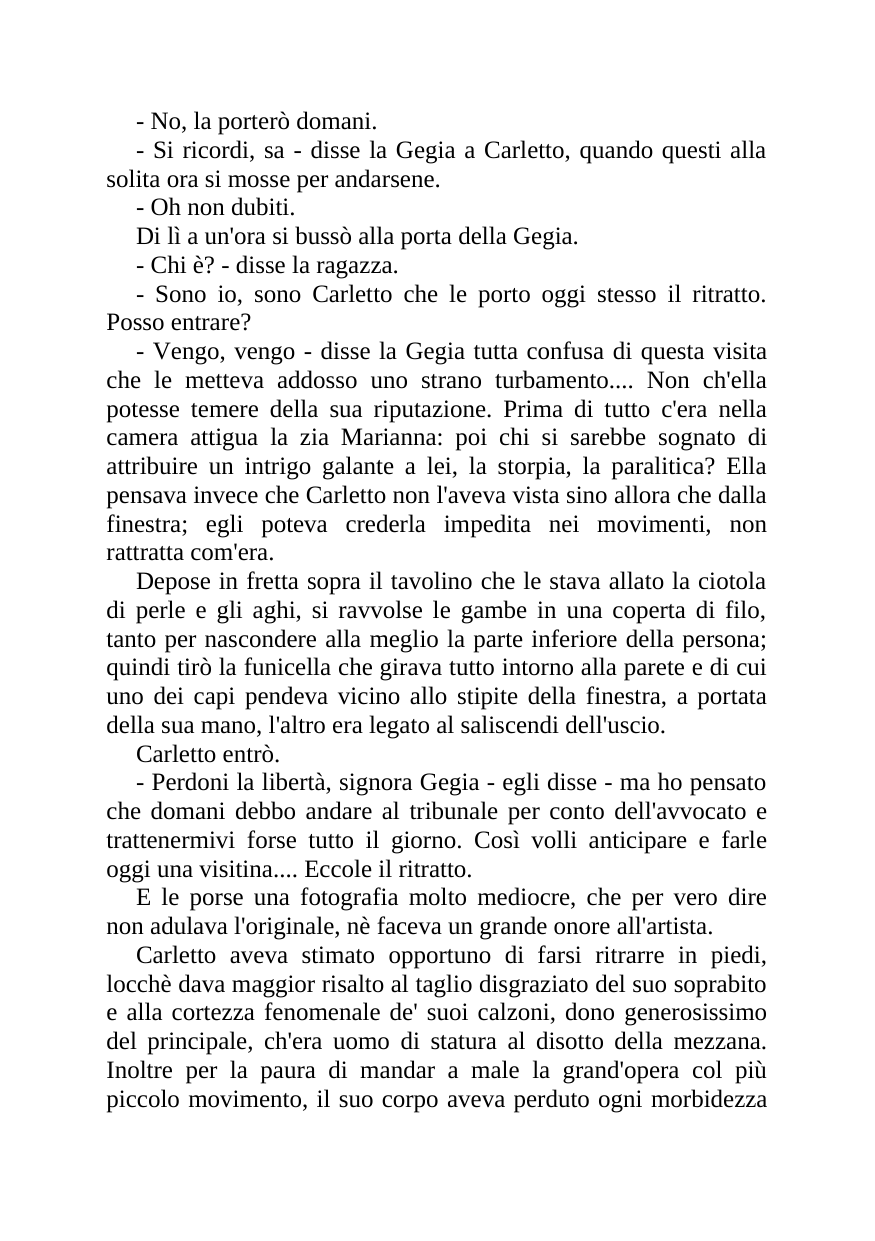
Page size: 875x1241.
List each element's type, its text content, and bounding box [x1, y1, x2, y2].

text Depose in fretta sopra il tavolino che le stava allato la ciotola di perle e gli aghi, si ravvolse le gambe in una coperta di filo, tanto per nascondere alla meglio la parte inferiore della persona; quindi tirò la funicella che girava tutto intorno alla parete e di cui uno dei capi pendeva vicino allo stipite della finestra, a portata della sua mano, l'altro era legato al saliscendi dell'uscio. [106, 566, 768, 739]
text Carletto aveva stimato opportuno di farsi ritrarre in piedi, locchè dava maggior risalto al taglio disgraziato del suo soprabito e alla cortezza fenomenale de' suoi calzoni, dono generosissimo del principale, ch'era uomo di statura al disotto della mezzana. Inoltre per la paura di mandar a male la grand'opera col più piccolo movimento, il suo corpo aveva perduto ogni morbidezza [106, 940, 768, 1112]
text - No, la porterò domani. [106, 106, 768, 135]
text E le porse una fotografia molto mediocre, che per vero dire non adulava l'originale, nè faceva un grande onore all'artista. [106, 882, 768, 940]
text - Vengo, vengo - disse la Gegia tutta confusa di questa visita che le metteva addosso uno strano turbamento.... Non ch'ella potesse temere della sua riputazione. Prima di tutto c'era nella camera attigua la zia Marianna: poi chi si sarebbe sognato di attribuire un intrigo galante a lei, la storpia, la paralitica? Ella pensava invece che Carletto non l'aveva vista sino allora che dalla finestra; egli poteva crederla impedita nei movimenti, non rattratta com'era. [106, 336, 768, 566]
text Di lì a un'ora si bussò alla porta della Gegia. [106, 221, 768, 250]
text - Chi è? - disse la ragazza. [106, 250, 768, 279]
text - Sono io, sono Carletto che le porto oggi stesso il ritratto. Posso entrare? [106, 279, 768, 336]
text - Oh non dubiti. [106, 192, 768, 221]
text Carletto entrò. [106, 739, 768, 767]
text - Perdoni la libertà, signora Gegia - egli disse - ma ho pensato che domani debbo andare al tribunale per conto dell'avvocato e trattenermivi forse tutto il giorno. Così volli anticipare e farle oggi una visitina.... Eccole il ritratto. [106, 767, 768, 882]
text - Si ricordi, sa - disse la Gegia a Carletto, quando questi alla solita ora si mosse per andarsene. [106, 135, 768, 192]
